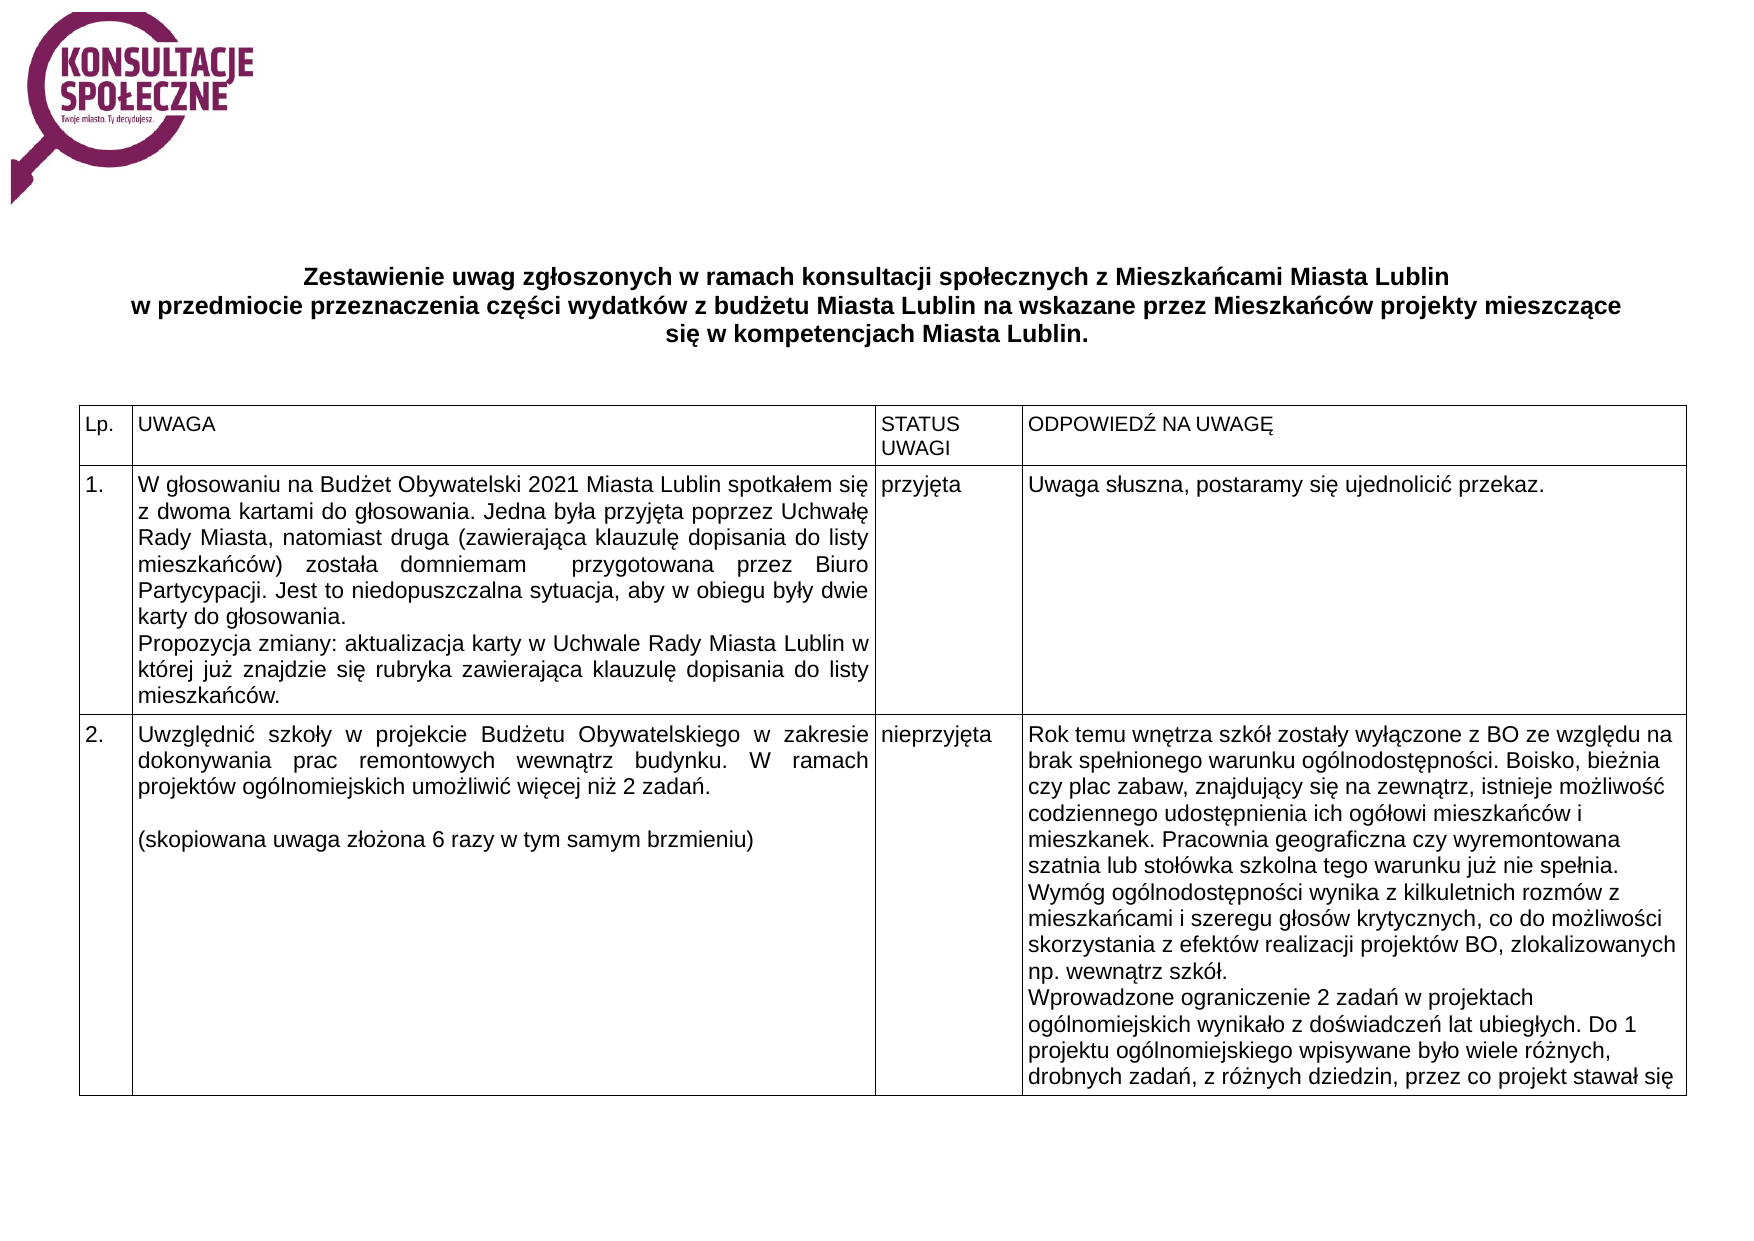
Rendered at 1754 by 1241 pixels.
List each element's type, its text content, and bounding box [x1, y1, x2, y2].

table_header ODPOWIEDŹ NA UWAGĘ [1023, 406, 1686, 465]
table_cell 2. [80, 715, 132, 1095]
table_header STATUS UWAGI [876, 406, 1022, 465]
table_cell przyjęta [876, 466, 1022, 714]
table_cell nieprzyjęta [876, 715, 1022, 1095]
table_cell Uwaga słuszna, postaramy się ujednolicić przekaz. [1023, 466, 1686, 714]
table_header UWAGA [133, 406, 875, 465]
table_cell 1. [80, 466, 132, 714]
table_cell W głosowaniu na Budżet Obywatelski 2021 Miasta Lublin spotkałem się z dwoma kartami do głosowania. Jedna była przyjęta poprzez Uchwałę Rady Miasta, natomiast druga (zawierająca klauzulę dopisania do listy mieszkańców) została domniemam przygotowana przez Biuro Partycypacji. Jest to niedopuszczalna sytuacja, aby w obiegu były dwie karty do głosowania. Propozycja zmiany: aktualizacja karty w Uchwale Rady Miasta Lublin w której już znajdzie się rubryka zawierająca klauzulę dopisania do listy mieszkańców. [133, 466, 875, 714]
table_header Lp. [80, 406, 132, 465]
text Zestawienie uwag zgłoszonych w ramach konsultacji społecznych z Mieszkańcami Miasta Lublin [118, 233, 1636, 291]
text w przedmiocie przeznaczenia części wydatków z budżetu Miasta Lublin na wskazane przez Mieszkańców projekty mieszczące się w kompetencjach Miasta Lublin. [118, 291, 1636, 348]
table_cell Rok temu wnętrza szkół zostały wyłączone z BO ze względu na brak spełnionego warunku ogólnodostępności. Boisko, bieżnia czy plac zabaw, znajdujący się na zewnątrz, istnieje możliwość codziennego udostępnienia ich ogółowi mieszkańców i mieszkanek. Pracownia geograficzna czy wyremontowana szatnia lub stołówka szkolna tego warunku już nie spełnia. Wymóg ogólnodostępności wynika z kilkuletnich rozmów z mieszkańcami i szeregu głosów krytycznych, co do możliwości skorzystania z efektów realizacji projektów BO, zlokalizowanych np. wewnątrz szkół. Wprowadzone ograniczenie 2 zadań w projektach ogólnomiejskich wynikało z doświadczeń lat ubiegłych. Do 1 projektu ogólnomiejskiego wpisywane było wiele różnych, drobnych zadań, z różnych dziedzin, przez co projekt stawał się [1023, 715, 1686, 1095]
picture [10, 12, 288, 209]
table_cell Uwzględnić szkoły w projekcie Budżetu Obywatelskiego w zakresie dokonywania prac remontowych wewnątrz budynku. W ramach projektów ogólnomiejskich umożliwić więcej niż 2 zadań. (skopiowana uwaga złożona 6 razy w tym samym brzmieniu) [133, 715, 875, 1095]
